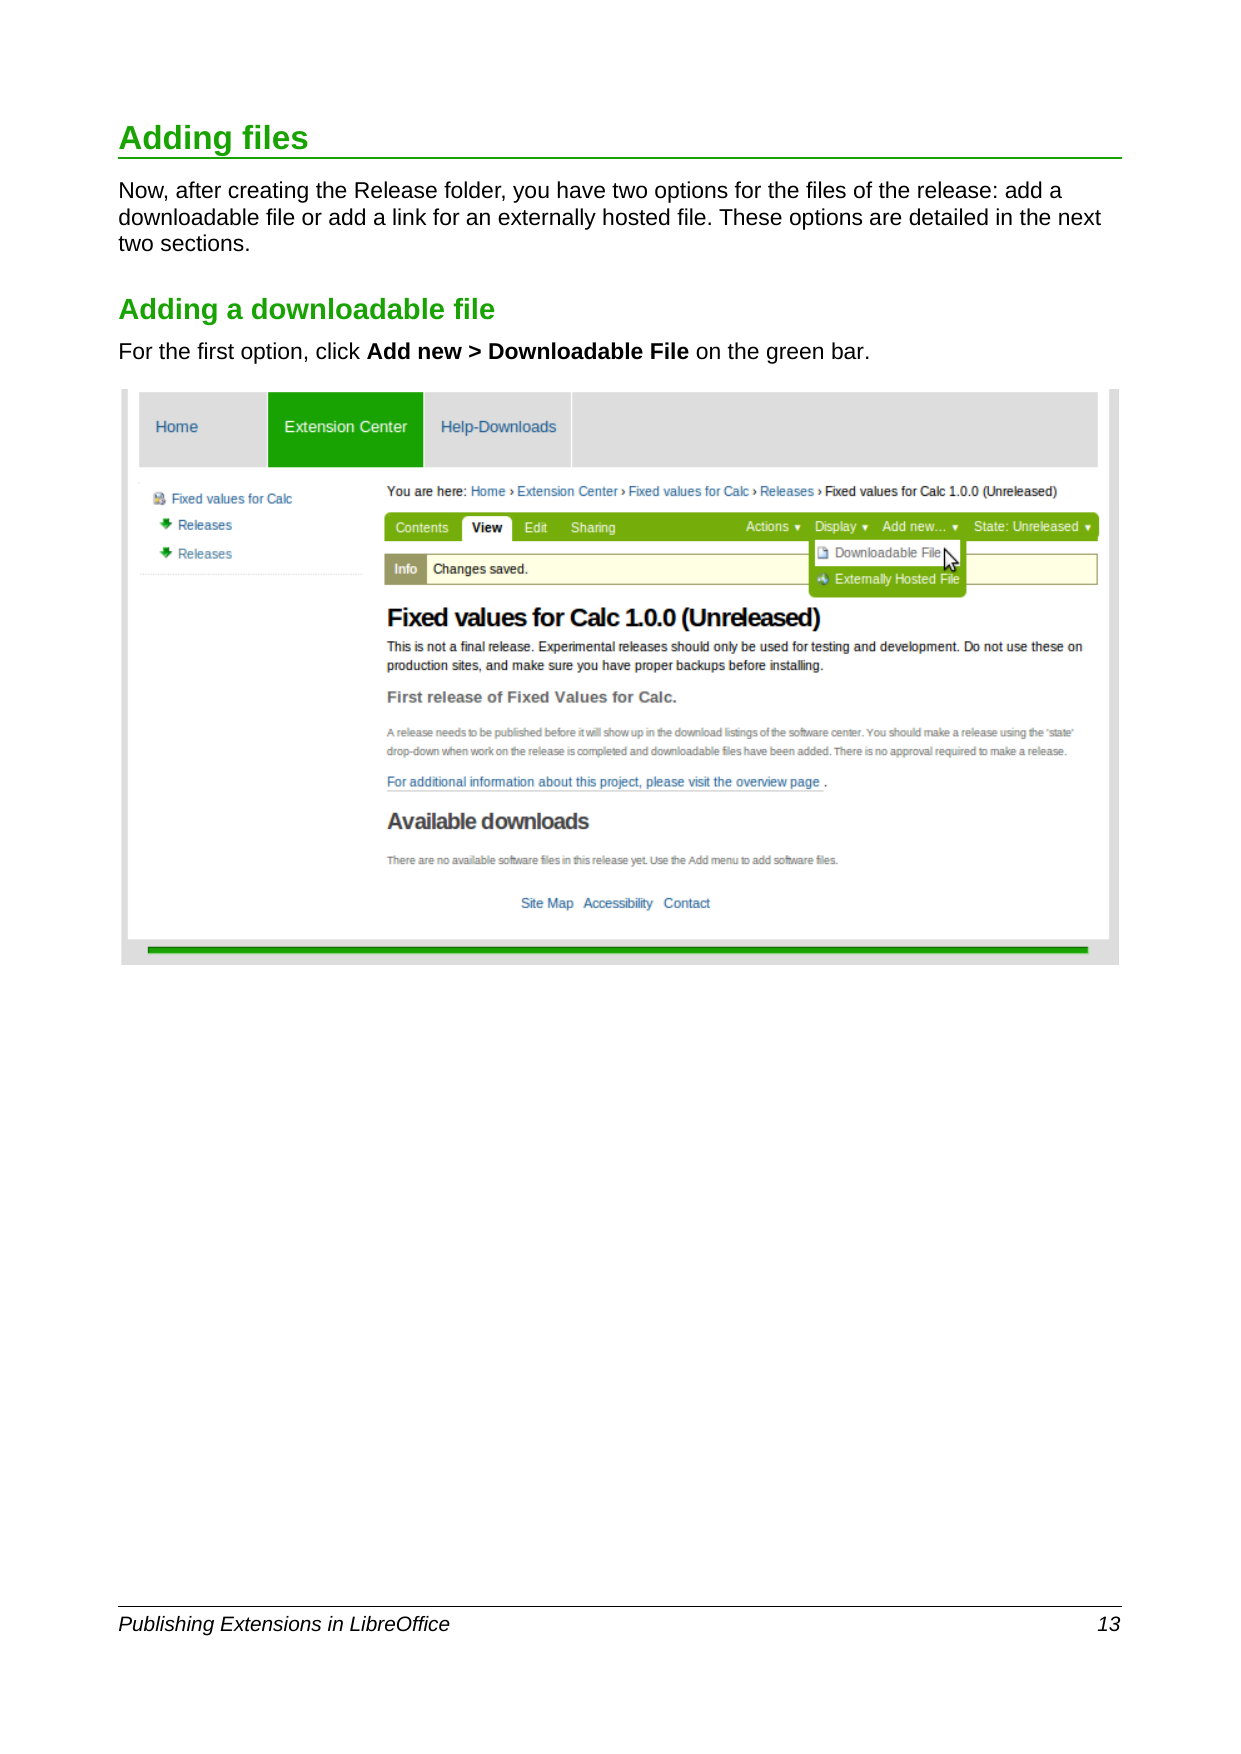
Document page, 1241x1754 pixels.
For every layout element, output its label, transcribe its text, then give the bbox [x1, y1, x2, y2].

text For the first option, click Add new > Downloadable File on the green bar. [118, 338, 1122, 364]
picture [121, 389, 1119, 965]
subtitle Adding a downloadable file [118, 292, 1122, 326]
text Now, after creating the Release folder, you have two options for the files of the release: add a downloadable file or add a link for an externally hosted file. These options are detailed in the next two sections. [118, 177, 1122, 257]
subtitle Adding files [118, 118, 1122, 157]
